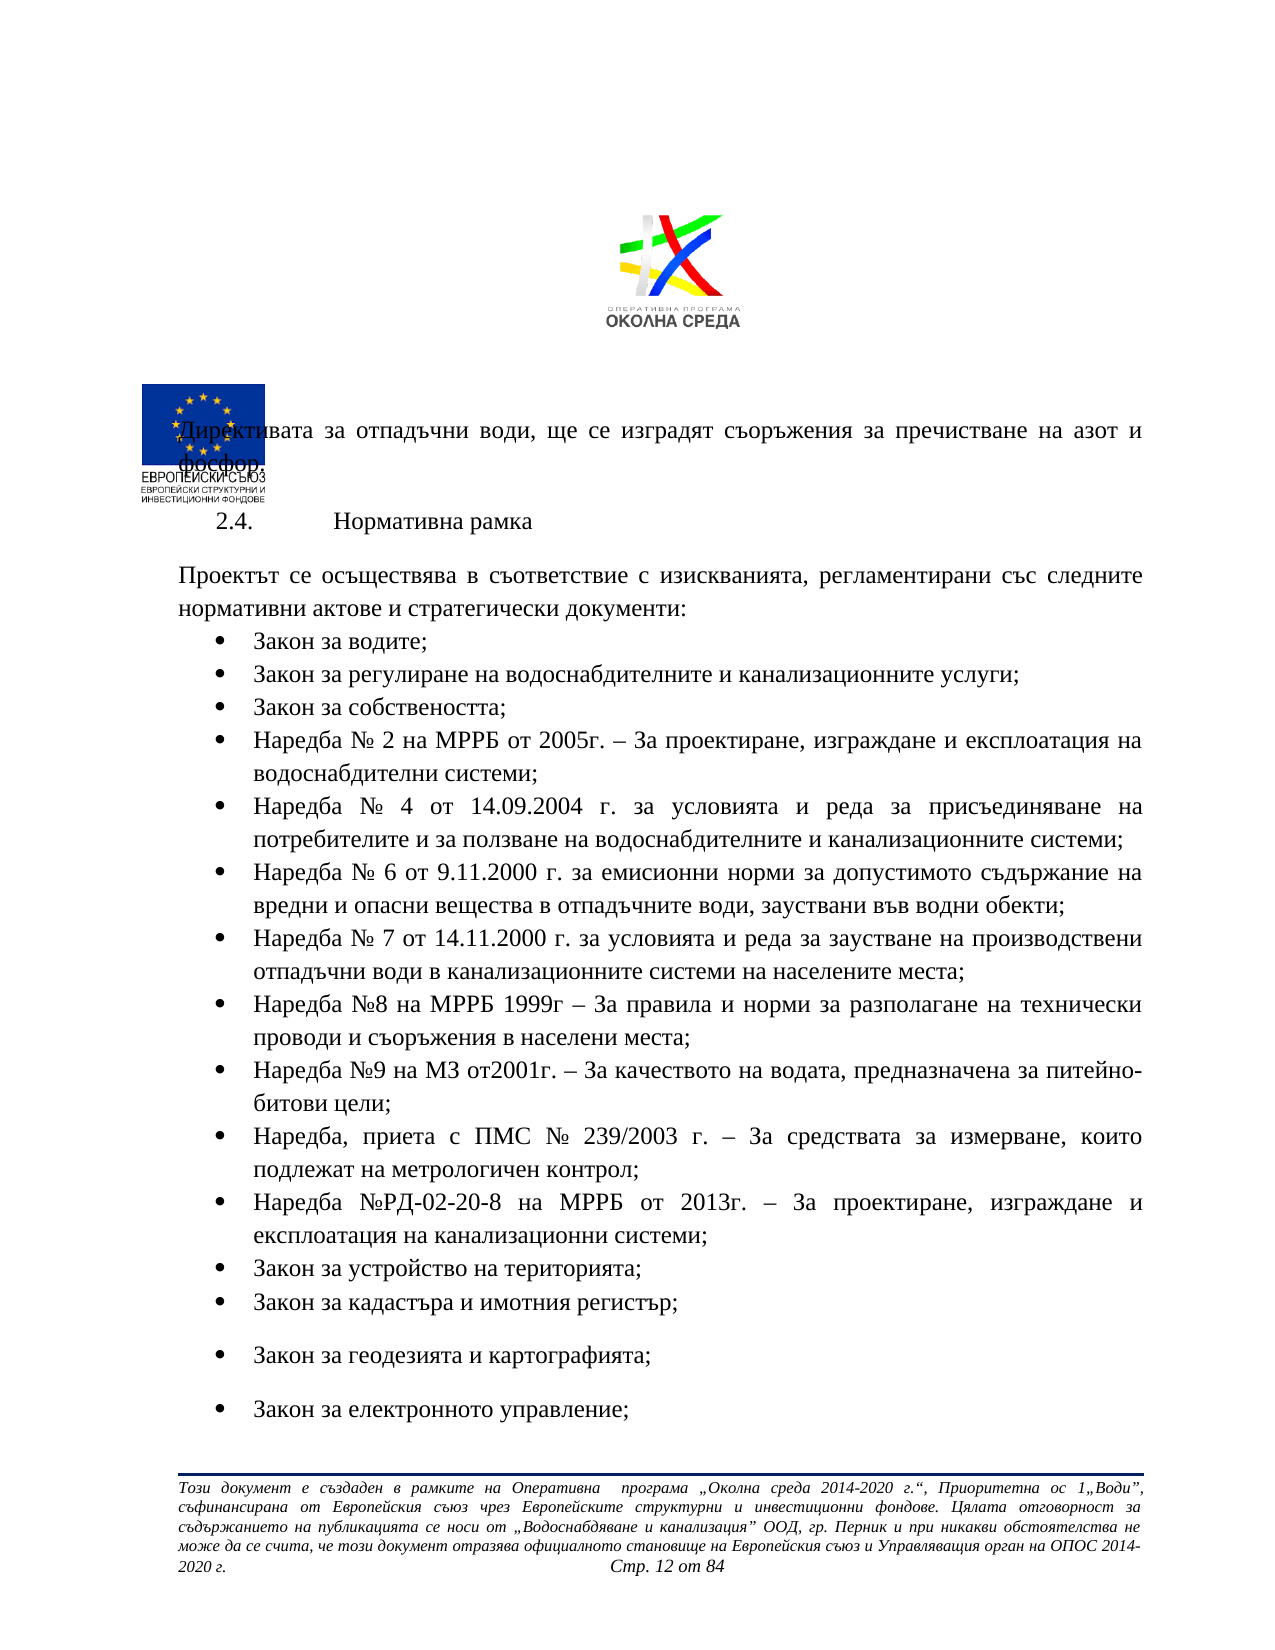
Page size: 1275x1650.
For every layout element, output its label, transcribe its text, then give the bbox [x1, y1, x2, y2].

list Закон за геодезията и картографията; [216, 1340, 1144, 1369]
list Наредба №РД-02-20-8 на МРРБ от 2013г. – За проектиране, изграждане и експлоатация на канализационни системи; [216, 1187, 1144, 1249]
list Наредба № 7 от 14.11.2000 г. за условията и реда за заустване на производствени отпадъчни води в канализационните системи на населените места; [216, 923, 1144, 985]
list Наредба №9 на МЗ от2001г. – За качеството на водата, предназначена за питейно-битови цели; [216, 1055, 1144, 1117]
list Наредба № 6 от 9.11.2000 г. за емисионни норми за допустимото съдържание на вредни и опасни вещества в отпадъчните води, зауствани във водни обекти; [216, 857, 1144, 919]
list Закон за кадастъра и имотния регистър; [216, 1287, 1144, 1315]
list Закон за собствеността; [216, 692, 1144, 721]
list Наредба, приета с ПМС № 239/2003 г. – За средствата за измерване, които подлежат на метрологичен контрол; [216, 1121, 1144, 1183]
list Закон за устройство на територията; [216, 1253, 1144, 1282]
list Наредба № 2 на МРРБ от 2005г. – За проектиране, изграждане и експлоатация на водоснабдителни системи; [216, 725, 1144, 787]
list Нормативна рамка [216, 506, 1144, 535]
list Наредба № 4 от 14.09.2004 г. за условията и реда за присъединяване на потребителите и за ползване на водоснабдителните и канализационните системи; [216, 791, 1144, 853]
list Закон за регулиране на водоснабдителните и канализационните услуги; [216, 659, 1144, 688]
list Закон за електронното управление; [216, 1394, 1144, 1423]
text Проектът се осъществява в съответствие с изискванията, регламентирани със следните нормативни актове и стратегически документи: [178, 560, 1144, 622]
list Наредба №8 на МРРБ 1999г – За правила и норми за разполагане на технически проводи и съоръжения в населени места; [216, 989, 1144, 1051]
text В резултат на проекта към услугата „пречистване на отпадъчни води“ ще се присъединят към 2023 година 17 876 човека от агломерации Перник и Радомир. Предвижда се изграждане на тласкател и нова помпена станция, като свързаността ще достигне съответно 99,4% и 99,6% за двете агломерации. С цел постигане на съответствие с Директивата за отпадъчни води, ще се изградят съоръжения за пречистване на азот и фосфор. [255, 415, 1144, 477]
list Закон за водите; [216, 626, 1144, 655]
